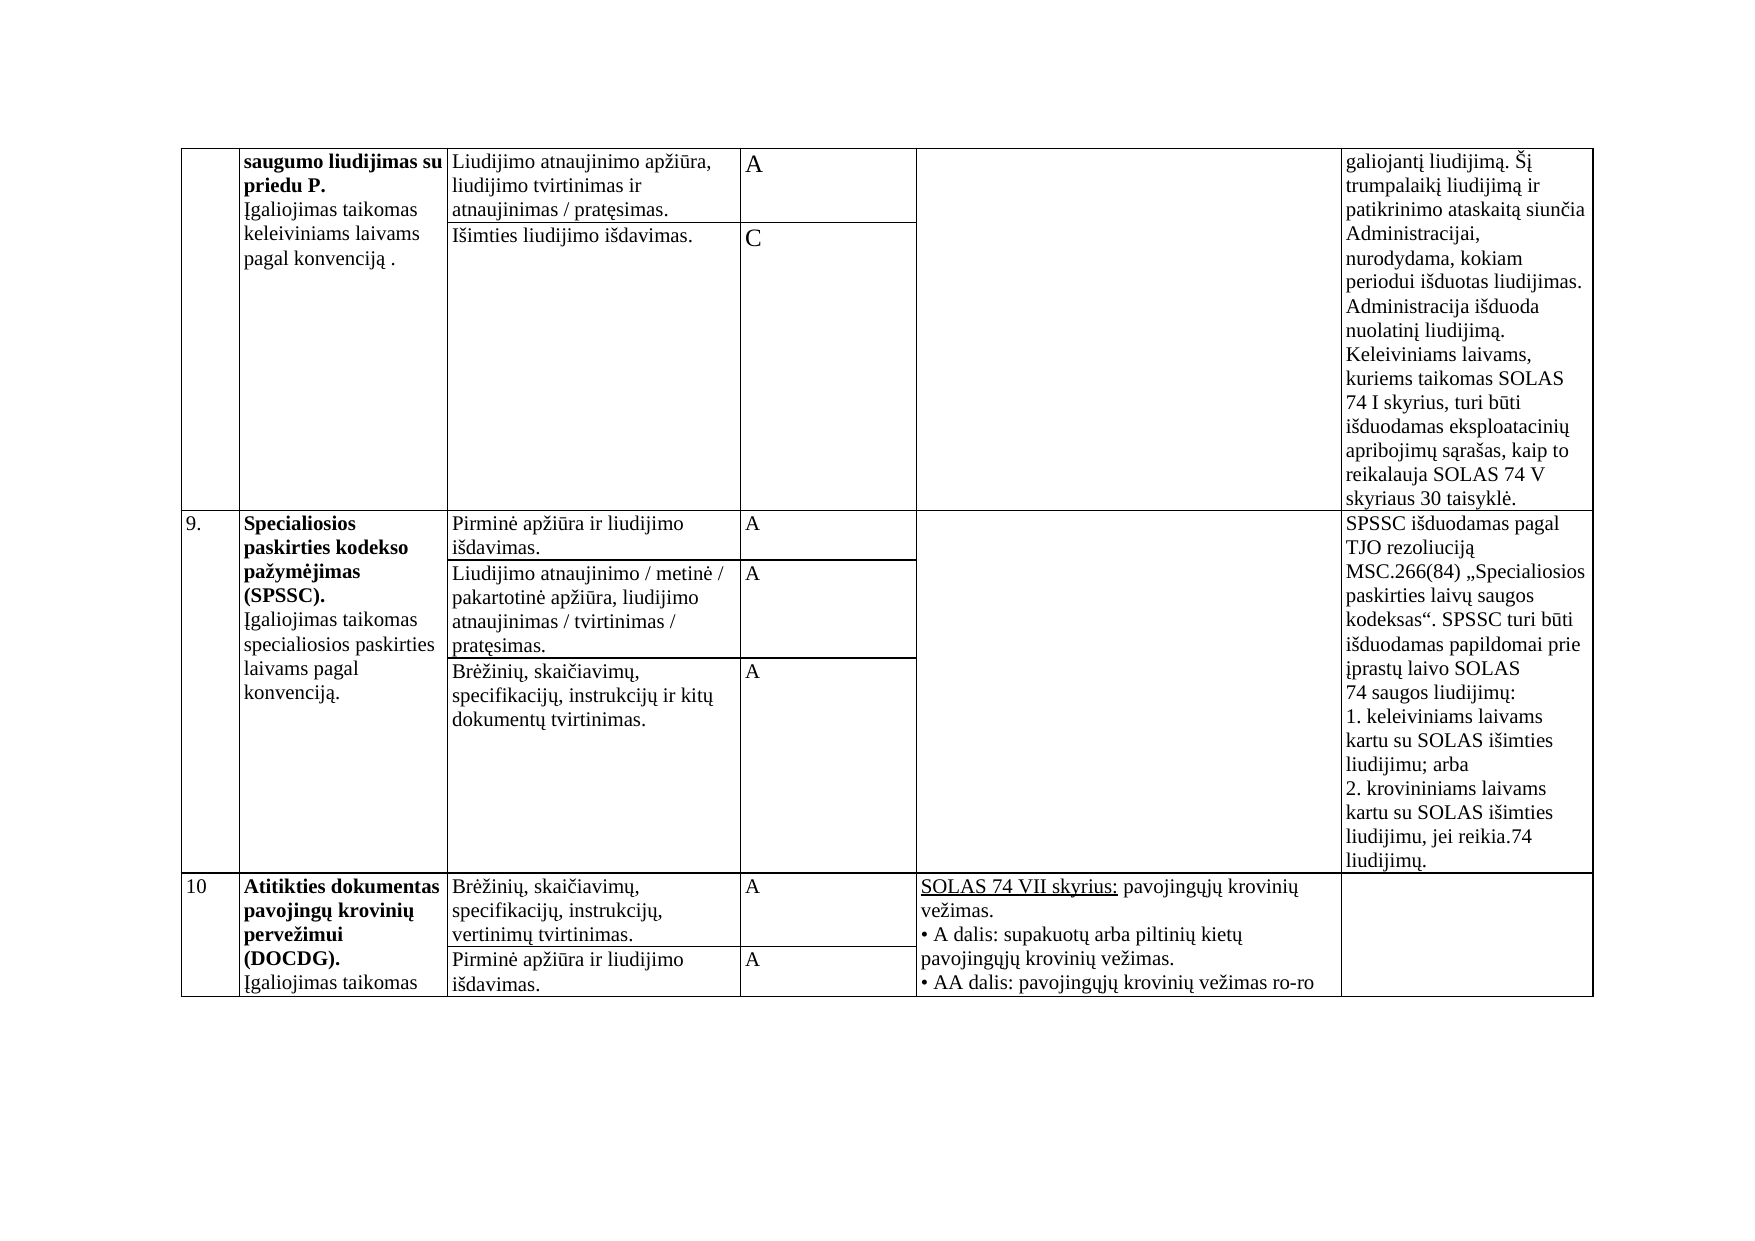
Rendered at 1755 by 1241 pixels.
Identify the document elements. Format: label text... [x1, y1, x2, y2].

table_cell 10 [182, 874, 239, 996]
table_cell [1600, 559, 1754, 657]
table_cell [1600, 657, 1754, 872]
table_cell [1600, 510, 1754, 559]
table_cell Atitikties dokumentas pavojingų krovinių pervežimui (DOCDG). Įgaliojimas taikomas [240, 874, 447, 996]
table_cell [1342, 874, 1592, 996]
table_cell [917, 511, 1341, 872]
table_cell SPSSC išduodamas pagal TJO rezoliuciją MSC.266(84) „Specialiosios paskirties laivų saugos kodeksas“. SPSSC turi būti išduodamas papildomai prie įprastų laivo SOLAS 74 saugos liudijimų: 1. keleiviniams laivams kartu su SOLAS išimties liudijimu; arba 2. krovininiams laivams kartu su SOLAS išimties liudijimu, jei reikia.74 liudijimų. [1342, 511, 1592, 872]
table_cell [1594, 872, 1599, 946]
table_cell Pirminė apžiūra ir liudijimo išdavimas. [448, 947, 740, 996]
table_cell [1594, 559, 1599, 657]
table_cell [1594, 510, 1599, 559]
table_cell [1600, 148, 1754, 221]
table_cell [1600, 872, 1754, 946]
table_cell [1594, 946, 1599, 996]
table_cell [1594, 221, 1599, 510]
table_cell A [741, 874, 916, 946]
table_cell A [741, 561, 916, 657]
table_cell galiojantį liudijimą. Šį trumpalaikį liudijimą ir patikrinimo ataskaitą siunčia Administracijai, nurodydama, kokiam periodui išduotas liudijimas. Administracija išduoda nuolatinį liudijimą. Keleiviniams laivams, kuriems taikomas SOLAS 74 I skyrius, turi būti išduodamas eksploatacinių apribojimų sąrašas, kaip to reikalauja SOLAS 74 V skyriaus 30 taisyklė. [1342, 149, 1592, 510]
table_cell A [741, 511, 916, 559]
table_cell Liudijimo atnaujinimo apžiūra, liudijimo tvirtinimas ir atnaujinimas / pratęsimas. [448, 149, 740, 221]
table_cell Brėžinių, skaičiavimų, specifikacijų, instrukcijų ir kitų dokumentų tvirtinimas. [448, 659, 740, 872]
table_cell Brėžinių, skaičiavimų, specifikacijų, instrukcijų, vertinimų tvirtinimas. [448, 874, 740, 946]
table_cell A [741, 659, 916, 872]
table_cell [1594, 148, 1599, 221]
table_cell Pirminė apžiūra ir liudijimo išdavimas. [448, 511, 740, 559]
table_cell A [741, 149, 916, 221]
table_cell [182, 149, 239, 510]
table_cell saugumo liudijimas su priedu P. Įgaliojimas taikomas keleiviniams laivams pagal konvenciją . [240, 149, 447, 510]
table_cell Liudijimo atnaujinimo / metinė / pakartotinė apžiūra, liudijimo atnaujinimas / tvirtinimas / pratęsimas. [448, 561, 740, 657]
table_cell C [741, 223, 916, 510]
table_cell Išimties liudijimo išdavimas. [448, 223, 740, 510]
table_cell Specialiosios paskirties kodekso pažymėjimas (SPSSC). Įgaliojimas taikomas specialiosios paskirties laivams pagal konvenciją. [240, 511, 447, 872]
table_cell A [741, 947, 916, 996]
table_cell [917, 149, 1341, 510]
table_cell SOLAS 74 VII skyrius: pavojingųjų krovinių vežimas. • A dalis: supakuotų arba piltinių kietų pavojingųjų krovinių vežimas. • AA dalis: pavojingųjų krovinių vežimas ro-ro [917, 874, 1341, 996]
table_cell [1600, 221, 1754, 510]
table_cell [1594, 657, 1599, 872]
table_cell 9. [182, 511, 239, 872]
table_cell [1600, 946, 1754, 996]
